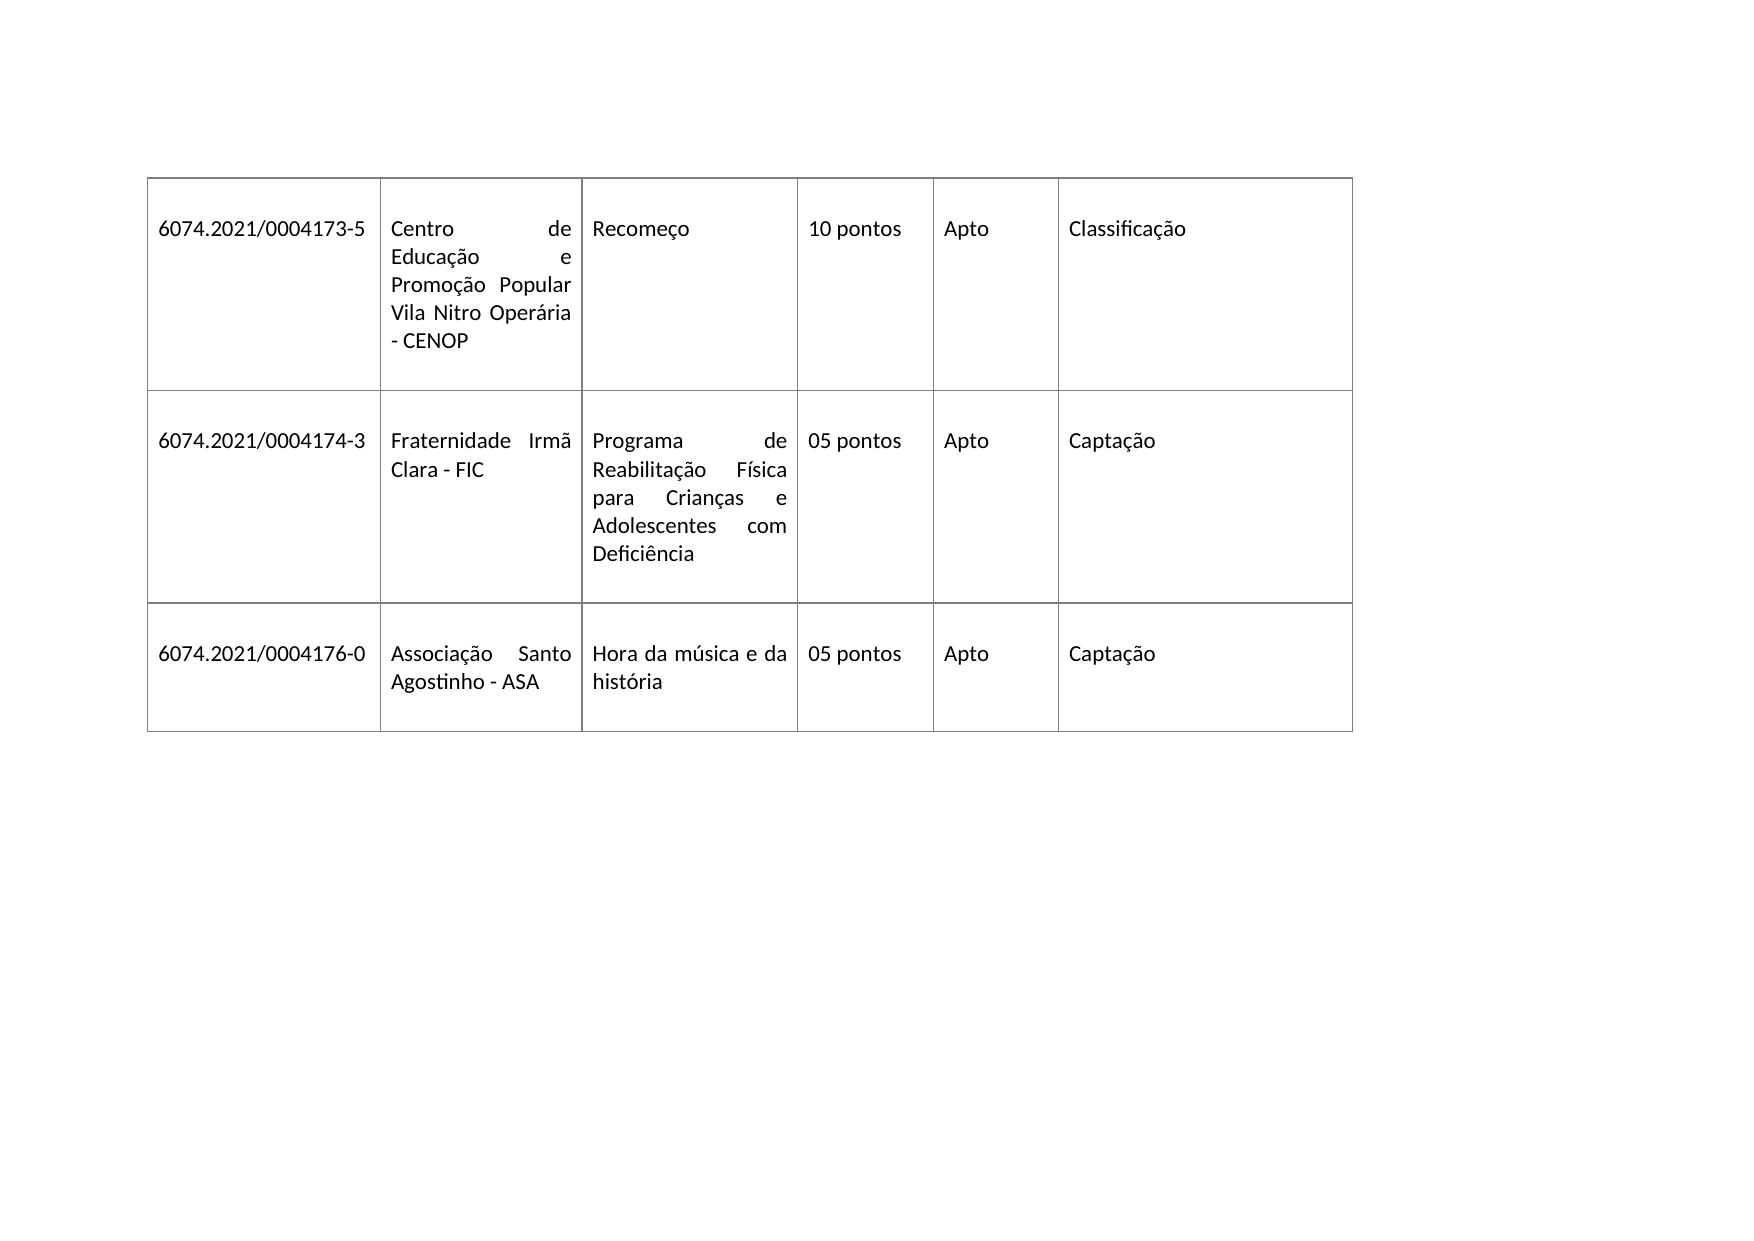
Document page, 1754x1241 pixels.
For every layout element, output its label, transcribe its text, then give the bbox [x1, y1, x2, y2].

table_cell 05 pontos [798, 391, 933, 602]
table_cell 05 pontos [798, 604, 933, 731]
table_cell Hora da música e da história [583, 604, 797, 731]
table_cell 6074.2021/0004176-0 [148, 604, 380, 731]
table_cell Apto [934, 179, 1058, 390]
table_cell 6074.2021/0004173-5 [148, 179, 380, 390]
table_cell Fraternidade Irmã Clara - FIC [381, 391, 581, 602]
table_cell Captação [1059, 391, 1352, 602]
table_cell Centro de Educação e Promoção Popular Vila Nitro Operária - CENOP [381, 179, 581, 390]
table_cell 6074.2021/0004174-3 [148, 391, 380, 602]
table_cell Associação Santo Agostinho - ASA [381, 604, 581, 731]
table_cell Apto [934, 604, 1058, 731]
table_cell Classificação [1059, 179, 1352, 390]
table_cell Captação [1059, 604, 1352, 731]
table_cell Programa de Reabilitação Física para Crianças e Adolescentes com Deficiência [583, 391, 797, 602]
table_cell Apto [934, 391, 1058, 602]
table_cell Recomeço [583, 179, 797, 390]
table_cell 10 pontos [798, 179, 933, 390]
